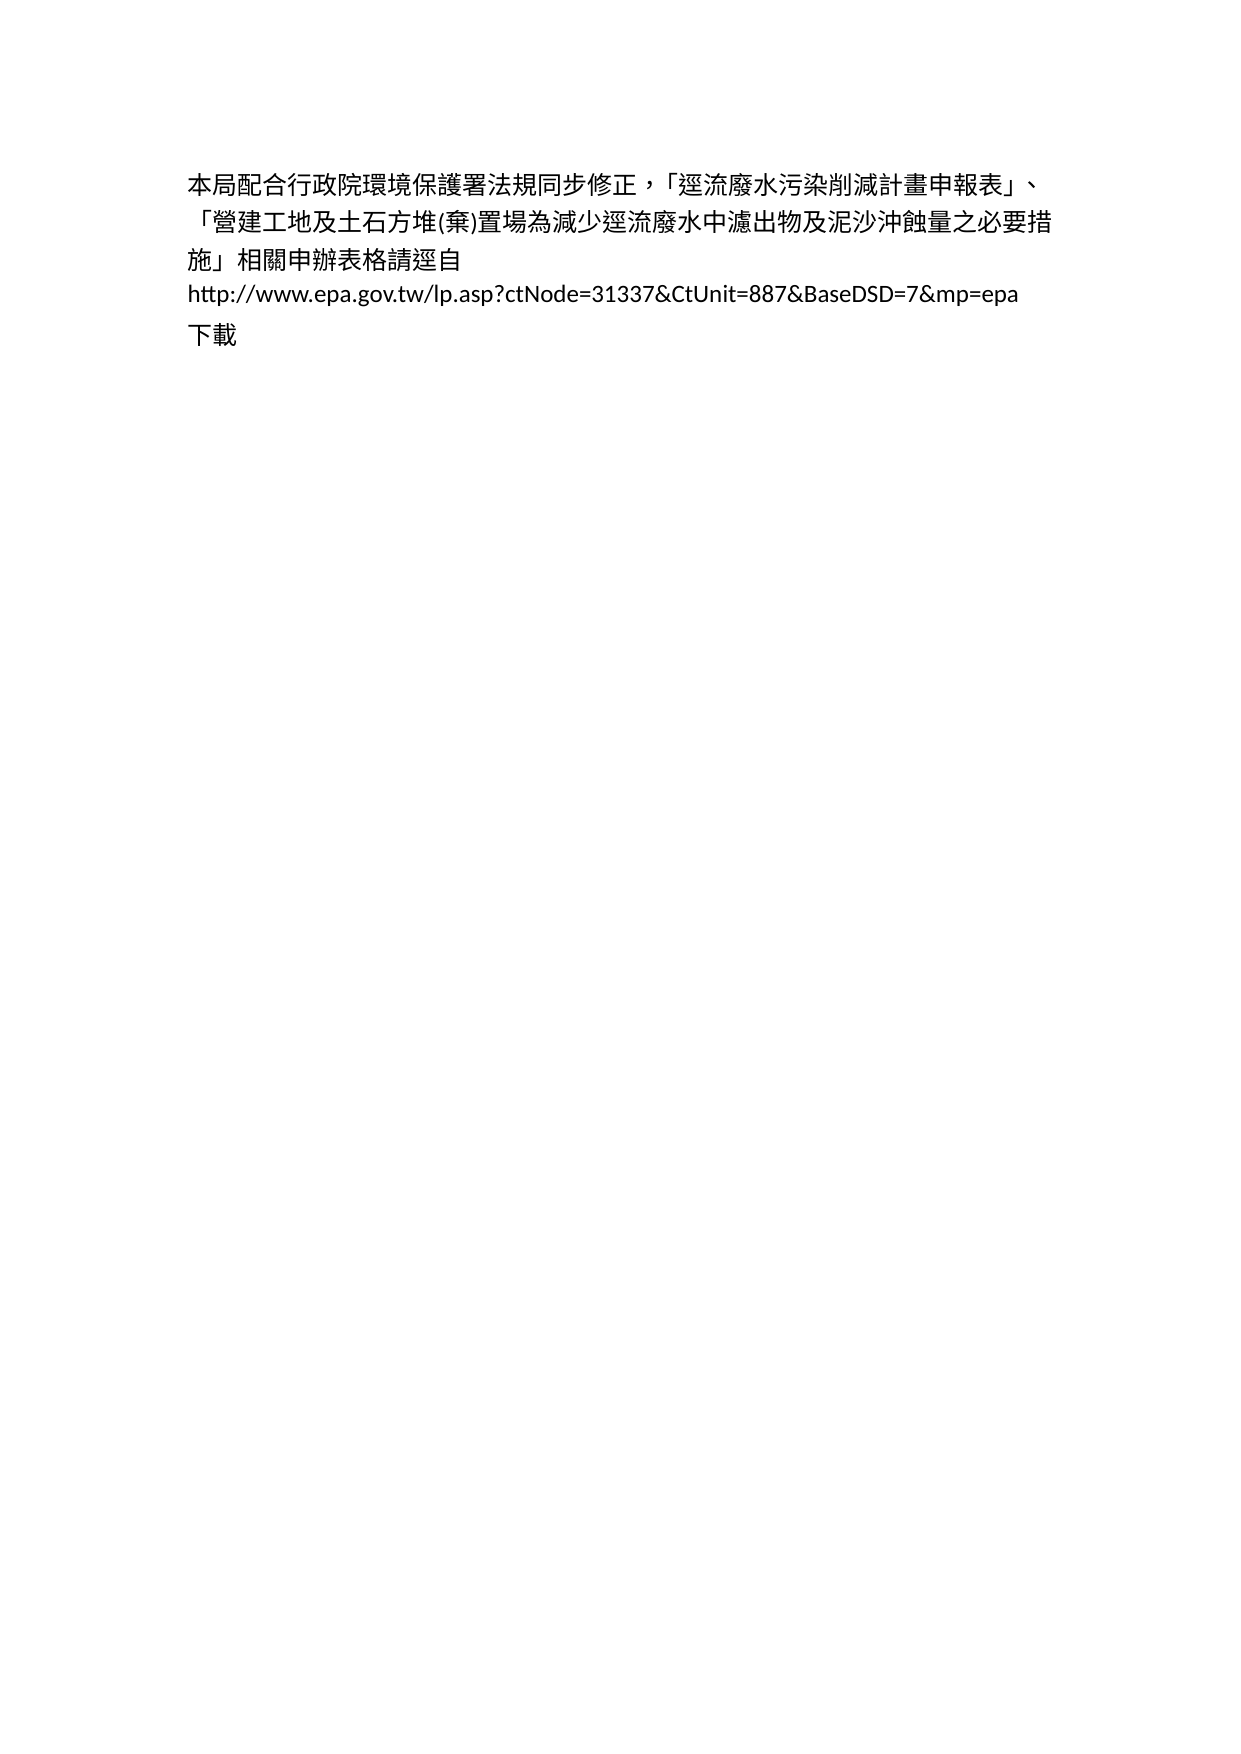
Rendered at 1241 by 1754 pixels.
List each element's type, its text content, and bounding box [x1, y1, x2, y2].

text http://www.epa.gov.tw/lp.asp?ctNode=31337&CtUnit=887&BaseDSD=7&mp=epa [187, 277, 1053, 314]
text 本局配合行政院環境保護署法規同步修正，「逕流廢水污染削減計畫申報表」、「營建工地及土石方堆(棄)置場為減少逕流廢水中濾出物及泥沙沖蝕量之必要措施」相關申辦表格請逕自 [187, 164, 1053, 277]
text 下載 [187, 314, 1053, 352]
